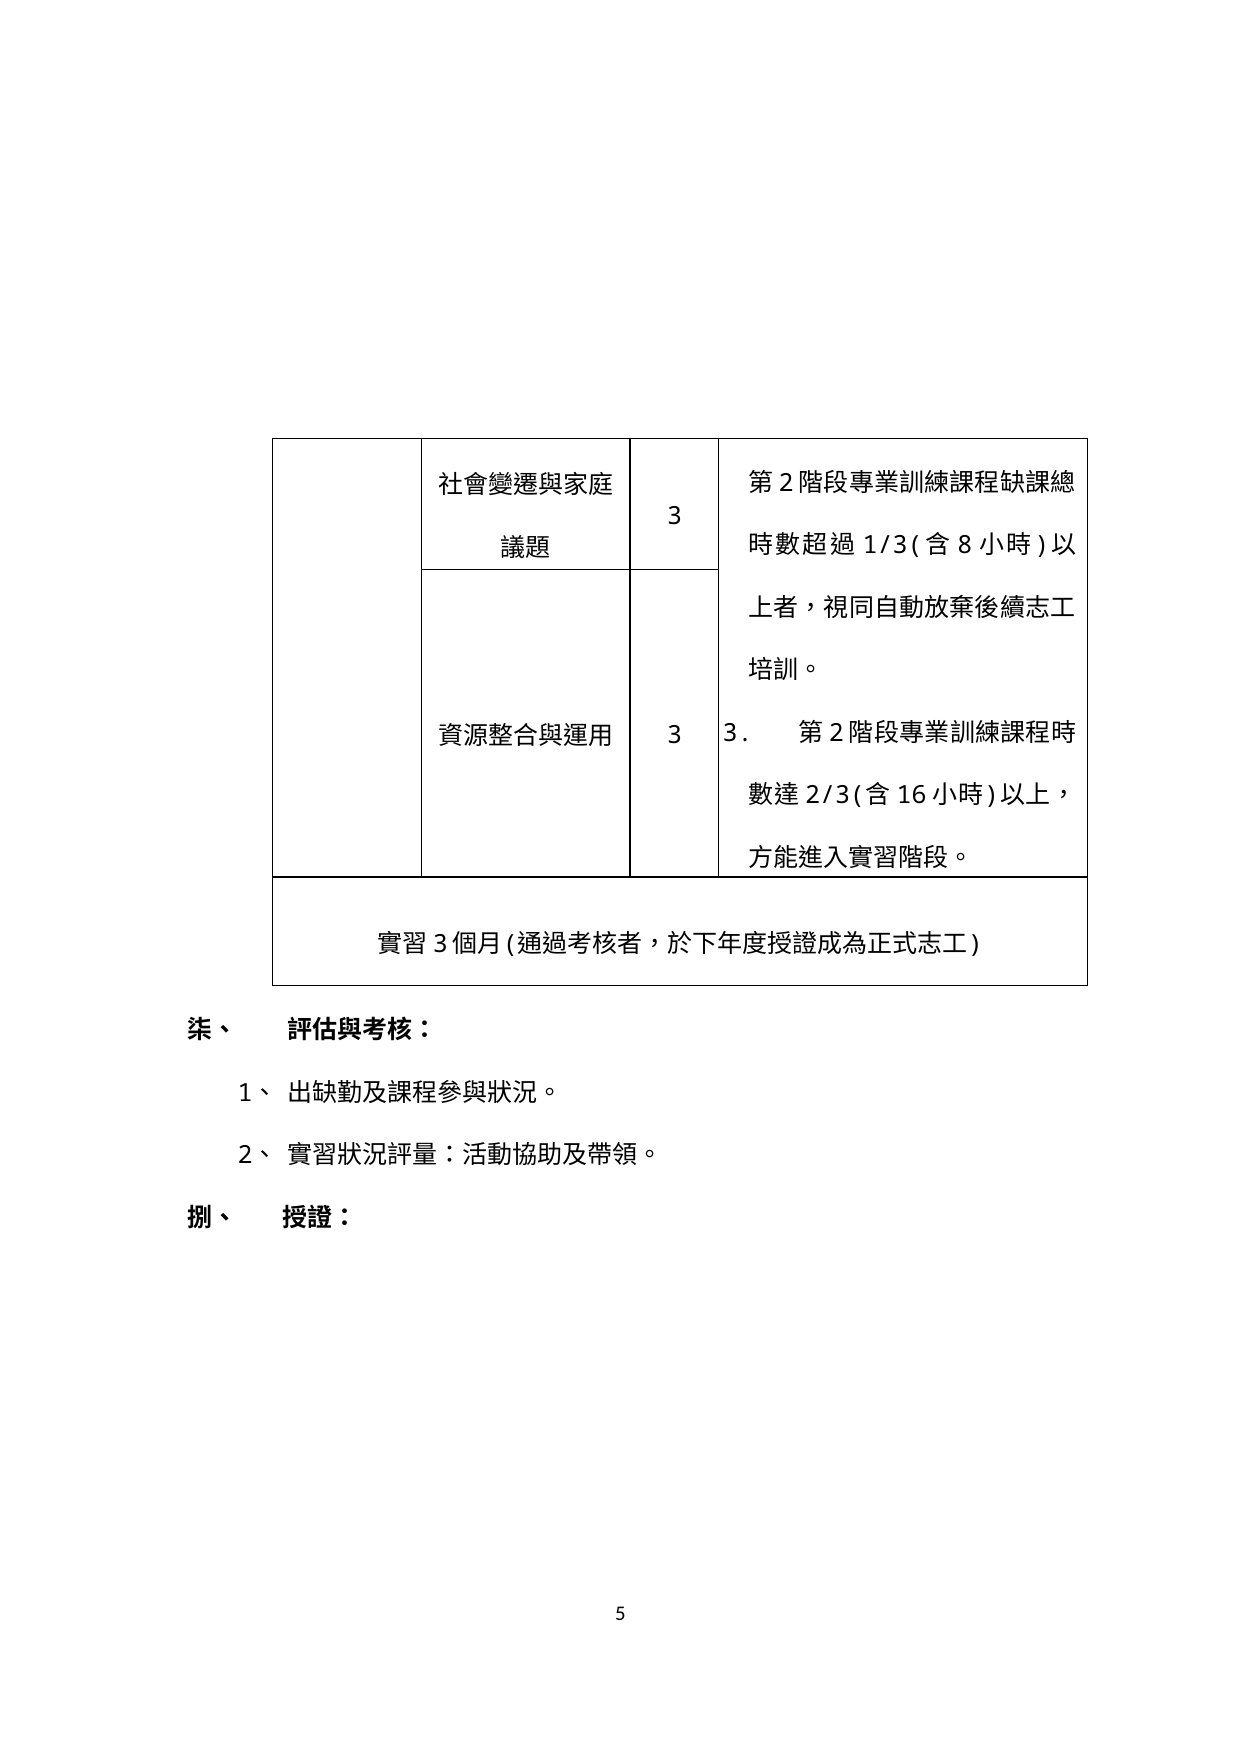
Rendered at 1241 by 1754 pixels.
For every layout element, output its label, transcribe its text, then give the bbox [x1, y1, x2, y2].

table_cell 社會變遷與家庭議題 [422, 439, 629, 569]
table_cell 第2階段專業訓練課程缺課總時數超過1/3(含8小時)以上者，視同自動放棄後續志工培訓。 第2階段專業訓練課程時數達2/3(含16小時)以上，方能進入實習階段。 [719, 439, 1087, 876]
table_cell 實習3個月(通過考核者，於下年度授證成為正式志工) [273, 878, 1087, 985]
table_cell 3 [631, 439, 718, 569]
list 出缺勤及課程參與狀況。 [237, 1048, 1053, 1111]
list 授證： [187, 1173, 1053, 1236]
table_cell [273, 439, 421, 876]
list 評估與考核： [187, 986, 1053, 1048]
list 實習狀況評量：活動協助及帶領。 [237, 1111, 1053, 1173]
table_cell 3 [631, 570, 718, 876]
table_cell 資源整合與運用 [422, 570, 629, 876]
